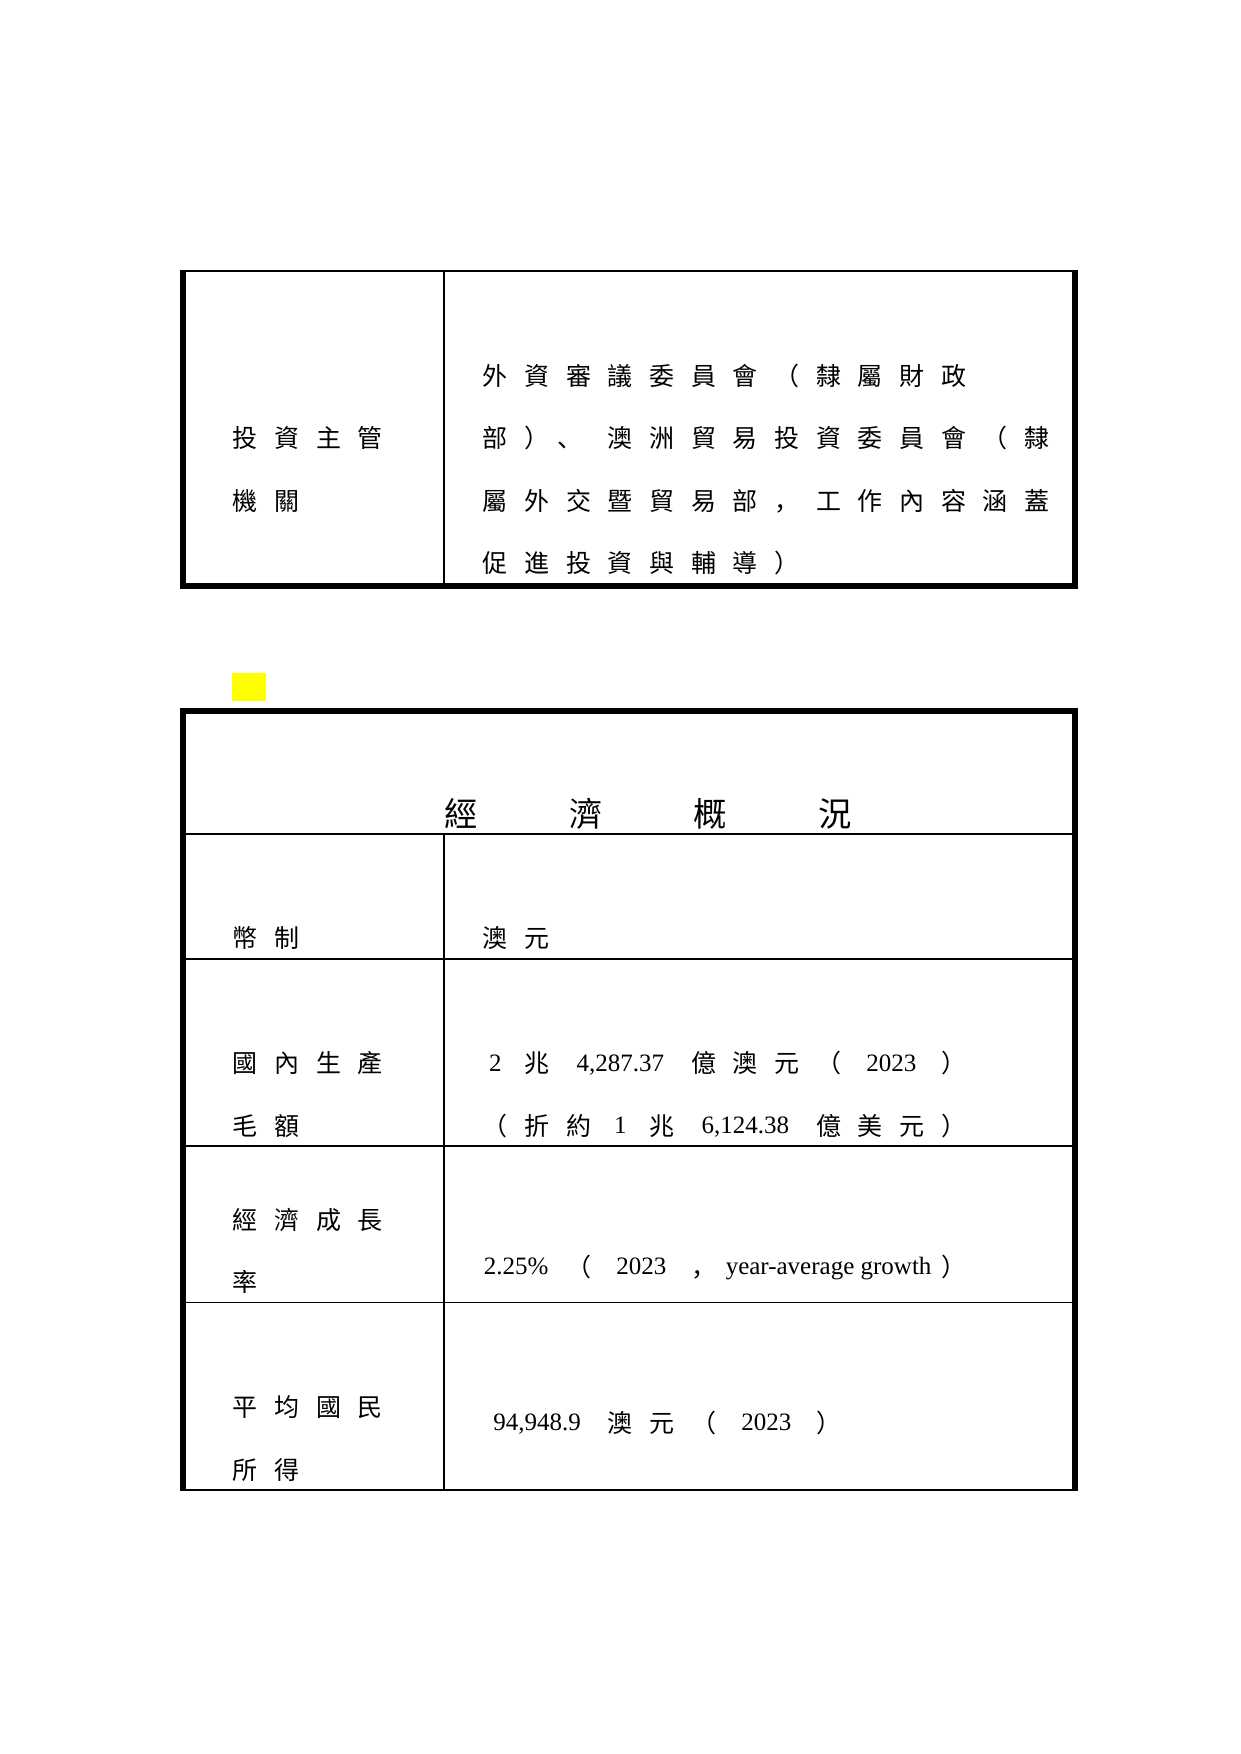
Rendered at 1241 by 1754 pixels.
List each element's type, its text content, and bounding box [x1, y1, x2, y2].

table_cell 外資審議委員會（隸屬財政部）、澳洲貿易投資委員會（隸屬外交暨貿易部，工作內容涵蓋促進投資與輔導） [445, 272, 1072, 583]
table_cell 2.25%（2023，year-average growth） [445, 1147, 1072, 1302]
table_cell 94,948.9澳元（2023） [445, 1303, 1072, 1489]
table_header 經 濟 概 況 [186, 714, 1072, 833]
table_cell 投資主管機關 [186, 272, 443, 583]
table_cell 澳元 [445, 835, 1072, 958]
table_cell 經濟成長率 [186, 1147, 443, 1302]
table_cell 國內生產毛額 [186, 960, 443, 1145]
table_cell 平均國民所得 [186, 1303, 443, 1489]
table_cell 2兆4,287.37億澳元（2023） （折約1兆6,124.38億美元） [445, 960, 1072, 1145]
table_cell 幣制 [186, 835, 443, 958]
